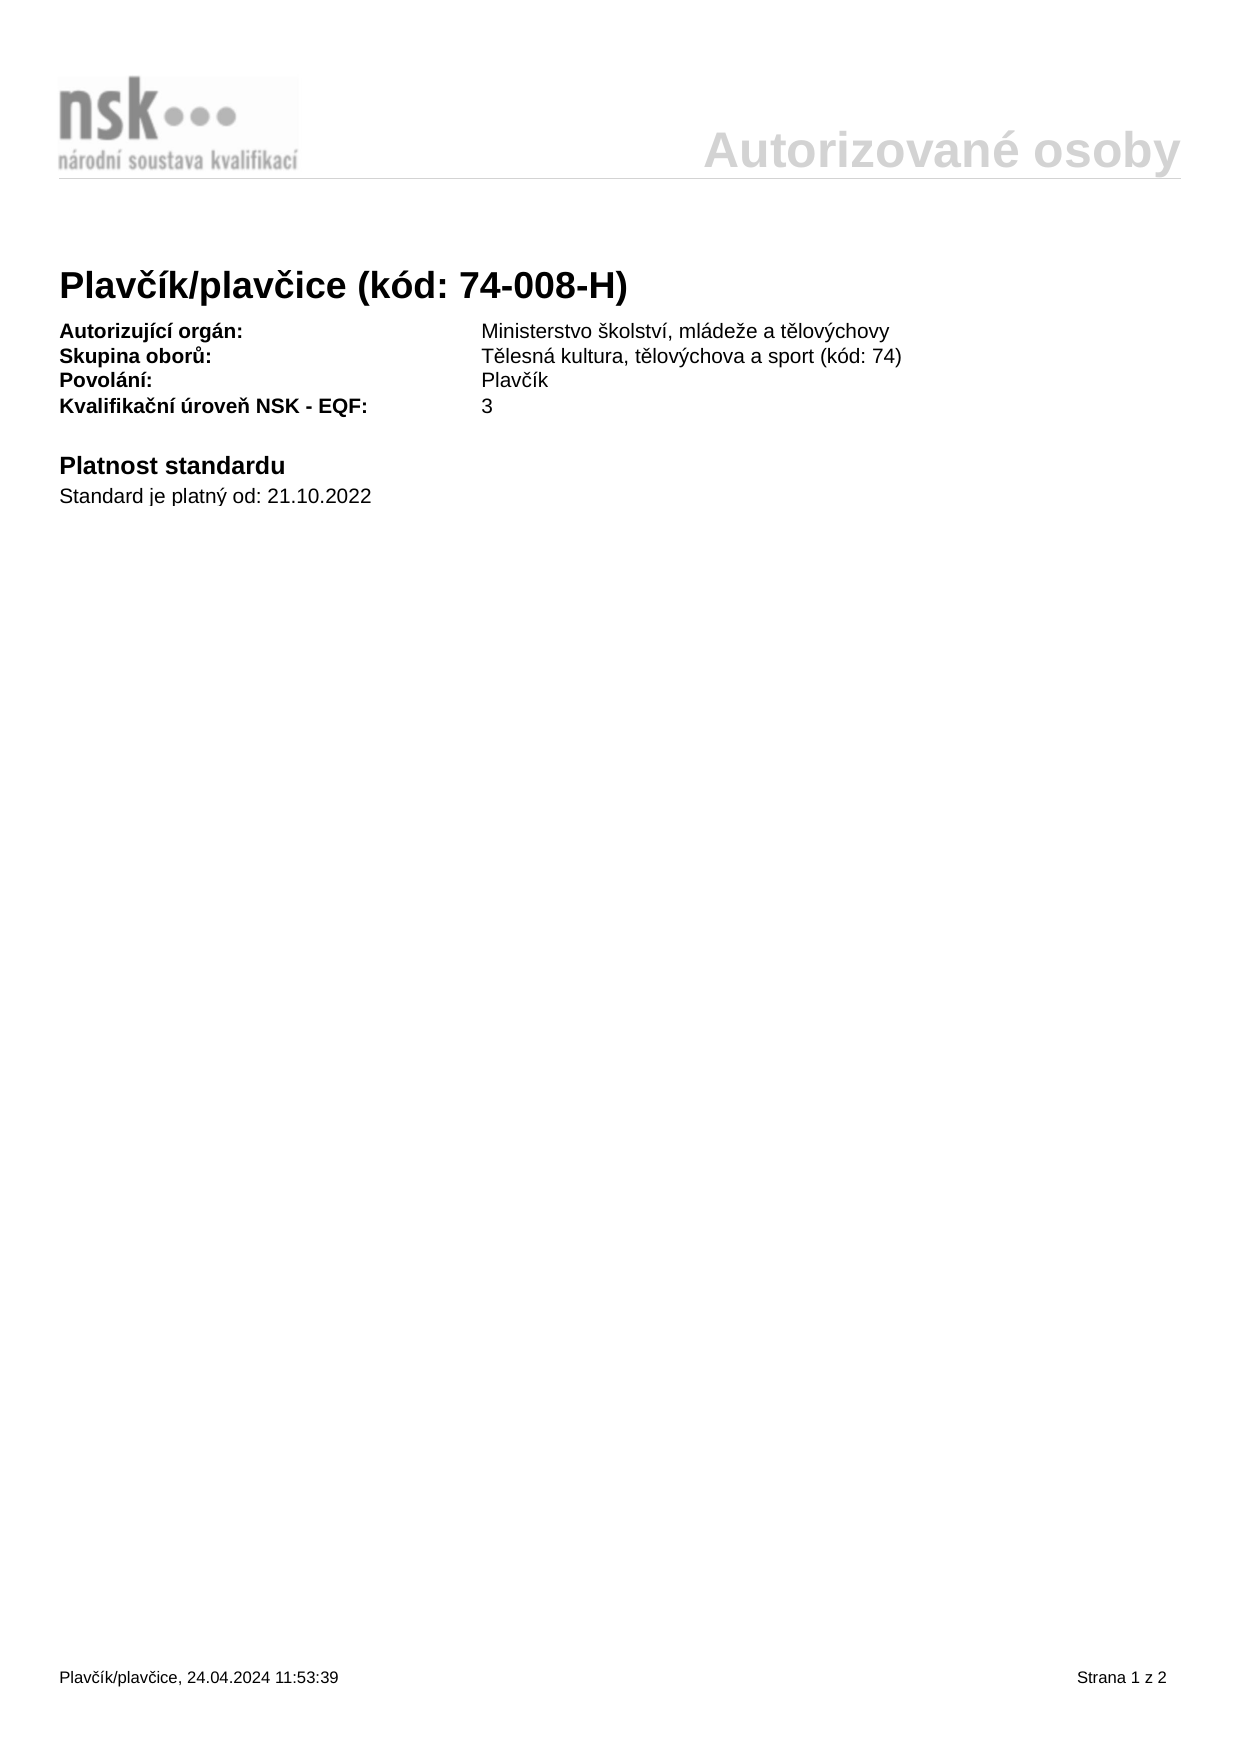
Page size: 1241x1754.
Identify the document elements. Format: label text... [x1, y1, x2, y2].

table_cell [886, 1106, 1167, 1383]
table_cell [1167, 1660, 1181, 1696]
table_cell [59, 418, 119, 447]
table_cell [618, 172, 626, 178]
table_cell [1167, 1384, 1181, 1659]
table_cell [481, 506, 617, 806]
table_cell [886, 806, 1167, 1106]
table_cell [119, 1106, 481, 1383]
table_cell [1167, 806, 1181, 1106]
table_cell Kvalifikační úroveň NSK - EQF: [59, 394, 481, 417]
table_cell [618, 196, 626, 224]
table_cell [886, 196, 1167, 224]
table_cell [59, 172, 119, 178]
table_cell [59, 179, 1181, 196]
table_cell [626, 506, 860, 806]
table_cell [860, 307, 886, 319]
table_cell [481, 172, 617, 178]
table_cell [886, 506, 1167, 806]
table_cell [626, 196, 860, 224]
table_cell [481, 806, 617, 1106]
table_cell [618, 418, 626, 447]
table_cell [618, 506, 626, 806]
table_cell [860, 196, 886, 224]
table_cell Skupina oborů: [59, 344, 481, 368]
table_cell [59, 506, 119, 806]
table_cell 3 [481, 394, 1181, 417]
table_cell Standard je platný od: 21.10.2022 [59, 484, 1181, 506]
table_cell [860, 418, 886, 447]
table_cell Strana 1 z 2 [860, 1660, 1167, 1696]
table_cell [626, 307, 860, 319]
table_header Autorizované osoby [626, 59, 1181, 178]
table_cell [1167, 196, 1181, 224]
table_cell [860, 506, 886, 806]
table_cell [59, 806, 119, 1106]
table_cell Tělesná kultura, tělovýchova a sport (kód: 74) [481, 344, 1181, 368]
table_cell [886, 1384, 1167, 1659]
table_cell Plavčík [481, 368, 1181, 393]
table_cell [626, 1384, 860, 1659]
table_cell [1167, 1106, 1181, 1383]
table_cell [860, 1384, 886, 1659]
table_cell Povolání: [59, 368, 481, 392]
table_cell Ministerstvo školství, mládeže a tělovýchovy [481, 319, 1181, 344]
table_cell [1167, 506, 1181, 806]
table_cell Autorizující orgán: [59, 319, 481, 343]
table_cell [626, 418, 860, 447]
table_cell [860, 1106, 886, 1383]
table_header [619, 59, 626, 172]
table_cell [119, 307, 481, 319]
table_cell [618, 1384, 626, 1659]
table_cell Plavčík/plavčice, 24.04.2024 11:53:39 [59, 1660, 860, 1696]
table_cell [626, 806, 860, 1106]
table_cell [481, 1106, 617, 1383]
table_cell Plavčík/plavčice (kód: 74-008-H) [59, 224, 1181, 307]
table_cell [119, 196, 481, 224]
table_cell [886, 307, 1167, 319]
table_cell [59, 1384, 119, 1659]
table_cell [481, 307, 617, 319]
table_cell [59, 196, 119, 224]
table_cell [481, 418, 617, 447]
table_cell [618, 806, 626, 1106]
table_cell [59, 1106, 119, 1383]
table_cell [618, 1106, 626, 1383]
table_cell [119, 172, 481, 178]
table_cell Platnost standardu [59, 448, 1181, 483]
table_cell [1167, 418, 1181, 447]
table_cell [119, 506, 481, 806]
table_cell [1167, 307, 1181, 319]
table_cell [481, 196, 617, 224]
table_cell [618, 307, 626, 319]
table_cell [481, 1384, 617, 1659]
table_cell [59, 307, 119, 319]
table_cell [119, 418, 481, 447]
picture [57, 59, 619, 172]
table_cell [860, 806, 886, 1106]
table_cell [886, 418, 1167, 447]
table_cell [626, 1106, 860, 1383]
table_cell [119, 1384, 481, 1659]
table_cell [119, 806, 481, 1106]
